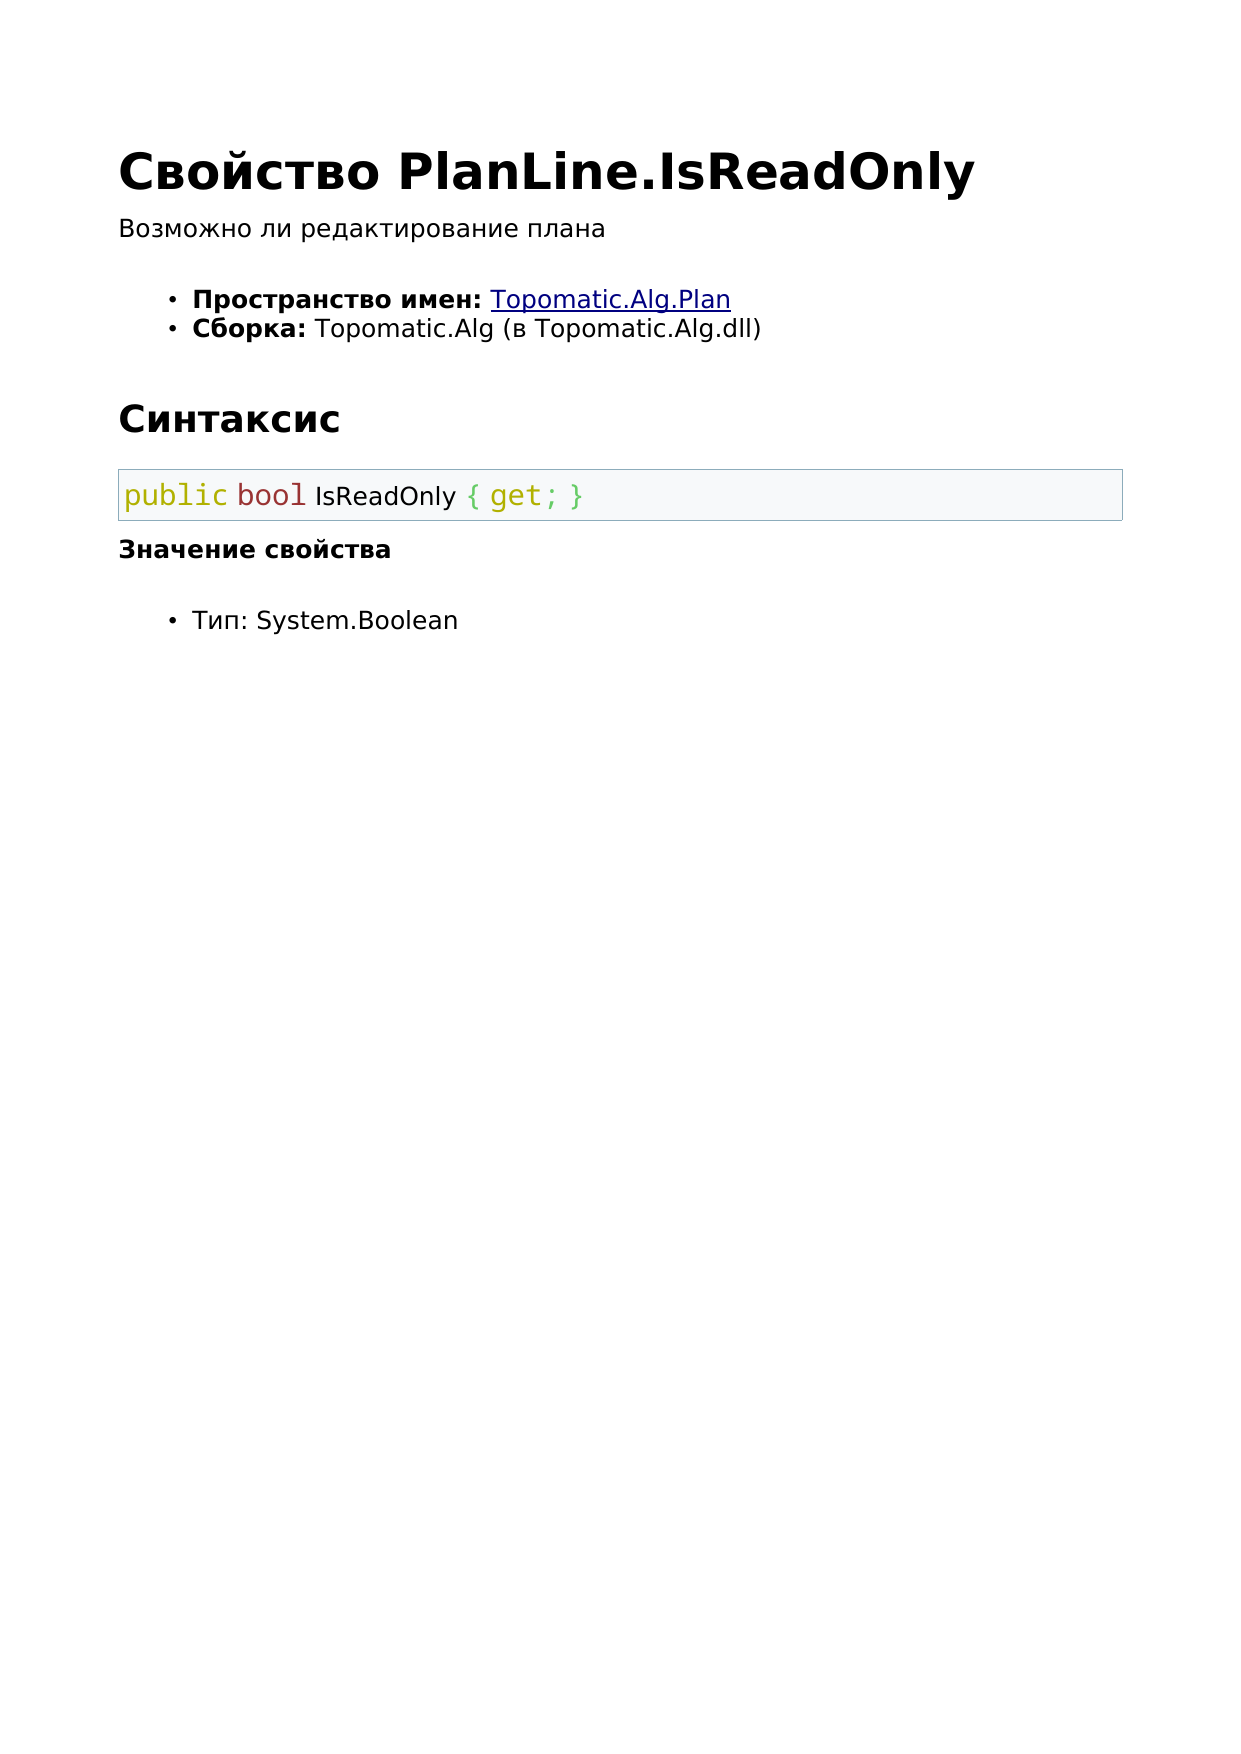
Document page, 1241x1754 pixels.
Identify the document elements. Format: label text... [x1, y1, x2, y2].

table_header public bool IsReadOnly { get; } [119, 470, 1122, 520]
subtitle Свойство PlanLine.IsReadOnly [118, 143, 1122, 201]
list Пространство имен: Topomatic.Alg.Plan [177, 285, 1122, 314]
text Значение свойства [118, 535, 1122, 564]
list Сборка: Topomatic.Alg (в Topomatic.Alg.dll) [177, 314, 1122, 343]
subtitle Синтаксис [118, 398, 1122, 441]
text Возможно ли редактирование плана [118, 214, 1122, 243]
list Тип: System.Boolean [177, 606, 1122, 635]
